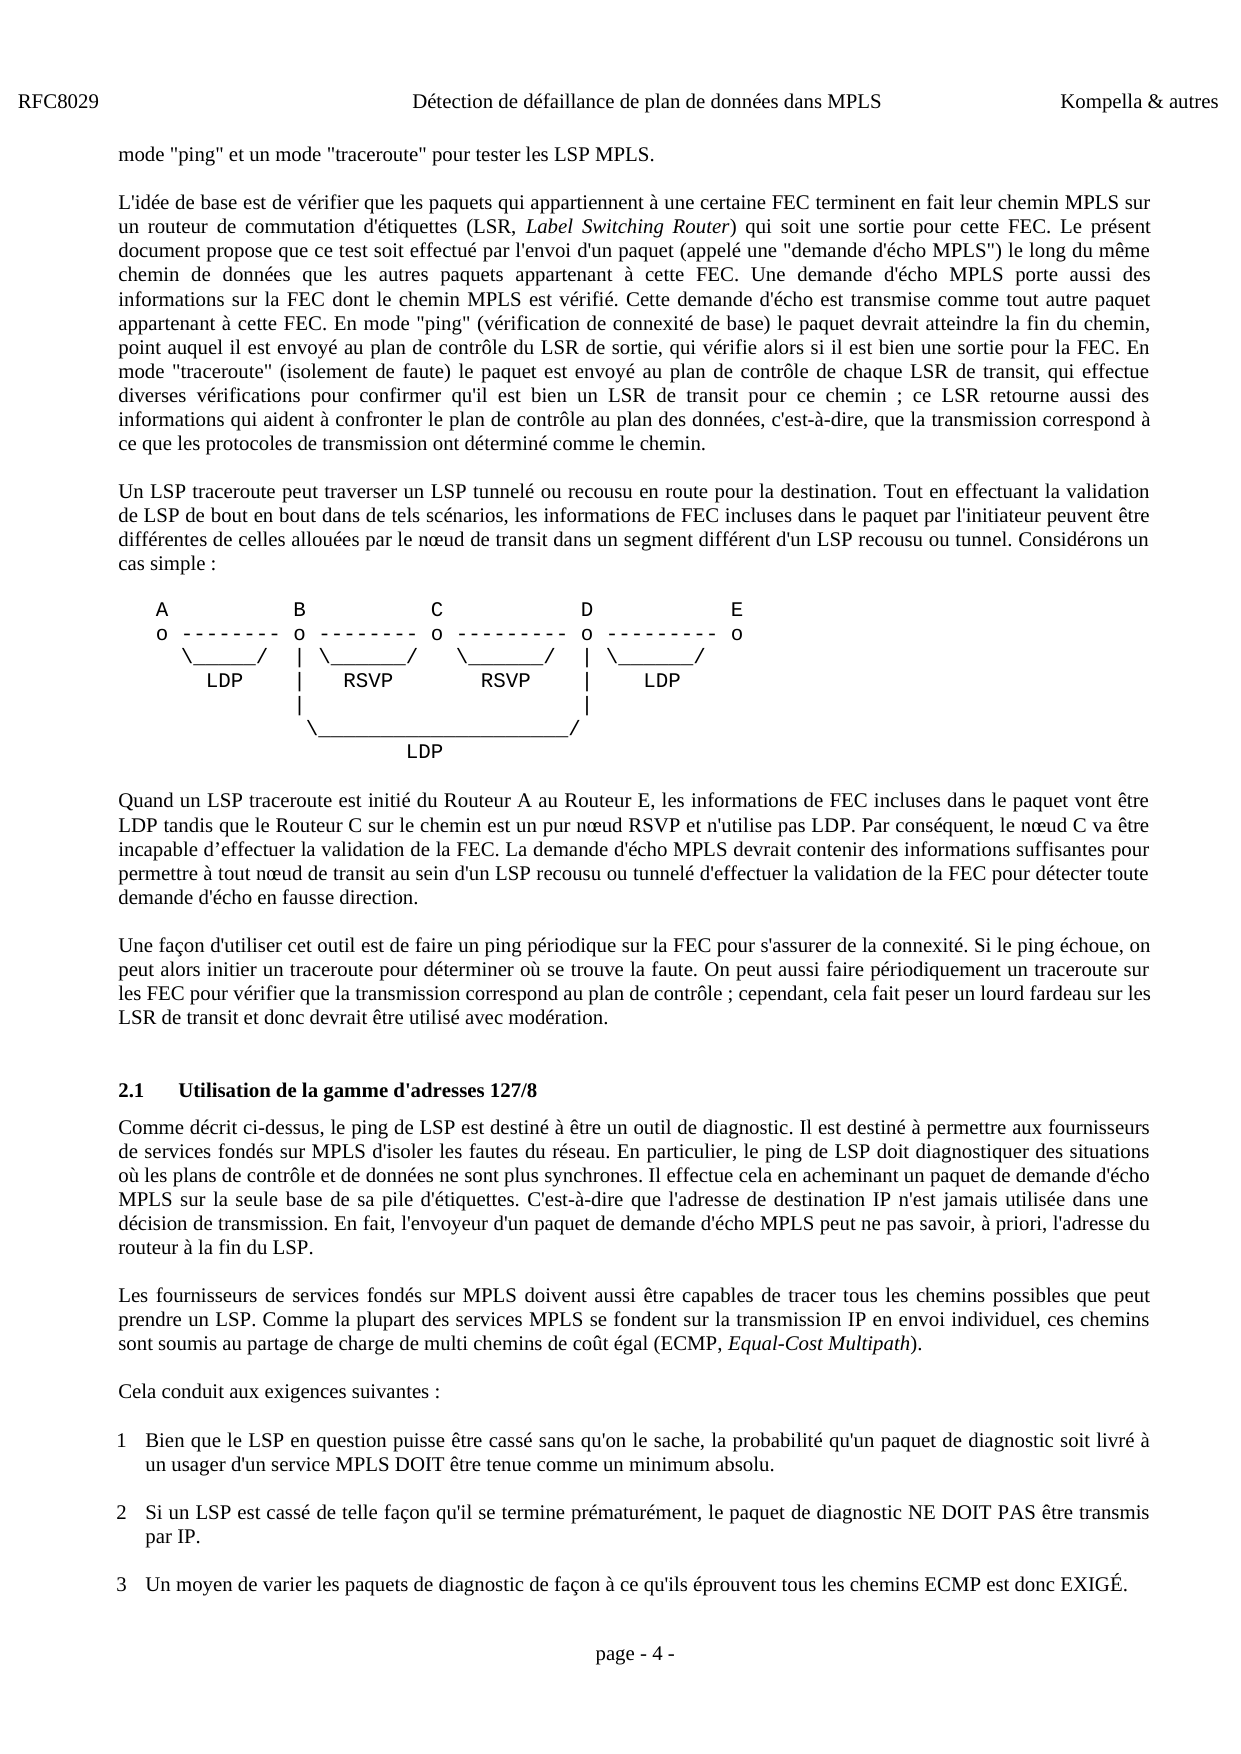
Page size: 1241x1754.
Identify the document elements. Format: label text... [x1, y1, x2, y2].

subtitle 2.1 Utilisation de la gamme d'adresses 127/8 [118, 1078, 1152, 1102]
text o -------- o -------- o --------- o --------- o [118, 623, 1152, 647]
text | | [118, 694, 1152, 717]
text Un LSP traceroute peut traverser un LSP tunnelé ou recousu en route pour la destination. Tout en effectuant la validation de LSP de bout en bout dans de tels scénarios, les informations de FEC incluses dans le paquet par l'initiateur peuvent être différentes de celles allouées par le nœud de transit dans un segment différent d'un LSP recousu ou tunnel. Considérons un cas simple : [118, 479, 1152, 575]
text \____________________/ [118, 717, 1152, 741]
text LDP [118, 741, 1152, 765]
text 1 Bien que le LSP en question puisse être cassé sans qu'on le sache, la probabilité qu'un paquet de diagnostic soit livré à un usager d'un service MPLS DOIT être tenue comme un minimum absolu. [116, 1427, 1152, 1476]
text Quand un LSP traceroute est initié du Routeur A au Routeur E, les informations de FEC incluses dans le paquet vont être LDP tandis que le Routeur C sur le chemin est un pur nœud RSVP et n'utilise pas LDP. Par conséquent, le nœud C va être incapable d’effectuer la validation de la FEC. La demande d'écho MPLS devrait contenir des informations suffisantes pour permettre à tout nœud de transit au sein d'un LSP recousu ou tunnelé d'effectuer la validation de la FEC pour détecter toute demande d'écho en fausse direction. [118, 788, 1152, 909]
text 2 Si un LSP est cassé de telle façon qu'il se termine prématurément, le paquet de diagnostic NE DOIT PAS être transmis par IP. [116, 1500, 1152, 1548]
text Les fournisseurs de services fondés sur MPLS doivent aussi être capables de tracer tous les chemins possibles que peut prendre un LSP. Comme la plupart des services MPLS se fondent sur la transmission IP en envoi individuel, ces chemins sont soumis au partage de charge de multi chemins de coût égal (ECMP, Equal-Cost Multipath). [118, 1283, 1152, 1355]
text 3 Un moyen de varier les paquets de diagnostic de façon à ce qu'ils éprouvent tous les chemins ECMP est donc EXIGÉ. [116, 1572, 1152, 1596]
text Une façon d'utiliser cet outil est de faire un ping périodique sur la FEC pour s'assurer de la connexité. Si le ping échoue, on peut alors initier un traceroute pour déterminer où se trouve la faute. On peut aussi faire périodiquement un traceroute sur les FEC pour vérifier que la transmission correspond au plan de contrôle ; cependant, cela fait peser un lourd fardeau sur les LSR de transit et donc devrait être utilisé avec modération. [118, 933, 1152, 1029]
text LDP | RSVP RSVP | LDP [118, 670, 1152, 694]
text \_____/ | \______/ \______/ | \______/ [118, 647, 1152, 670]
text mode "ping" et un mode "traceroute" pour tester les LSP MPLS. [118, 142, 1152, 166]
text L'idée de base est de vérifier que les paquets qui appartiennent à une certaine FEC terminent en fait leur chemin MPLS sur un routeur de commutation d'étiquettes (LSR, Label Switching Router) qui soit une sortie pour cette FEC. Le présent document propose que ce test soit effectué par l'envoi d'un paquet (appelé une "demande d'écho MPLS") le long du même chemin de données que les autres paquets appartenant à cette FEC. Une demande d'écho MPLS porte aussi des informations sur la FEC dont le chemin MPLS est vérifié. Cette demande d'écho est transmise comme tout autre paquet appartenant à cette FEC. En mode "ping" (vérification de connexité de base) le paquet devrait atteindre la fin du chemin, point auquel il est envoyé au plan de contrôle du LSR de sortie, qui vérifie alors si il est bien une sortie pour la FEC. En mode "traceroute" (isolement de faute) le paquet est envoyé au plan de contrôle de chaque LSR de transit, qui effectue diverses vérifications pour confirmer qu'il est bien un LSR de transit pour ce chemin ; ce LSR retourne aussi des informations qui aident à confronter le plan de contrôle au plan des données, c'est-à-dire, que la transmission correspond à ce que les protocoles de transmission ont déterminé comme le chemin. [118, 190, 1152, 455]
text A B C D E [118, 599, 1152, 623]
text Cela conduit aux exigences suivantes : [118, 1379, 1152, 1403]
text Comme décrit ci-dessus, le ping de LSP est destiné à être un outil de diagnostic. Il est destiné à permettre aux fournisseurs de services fondés sur MPLS d'isoler les fautes du réseau. En particulier, le ping de LSP doit diagnostiquer des situations où les plans de contrôle et de données ne sont plus synchrones. Il effectue cela en acheminant un paquet de demande d'écho MPLS sur la seule base de sa pile d'étiquettes. C'est-à-dire que l'adresse de destination IP n'est jamais utilisée dans une décision de transmission. En fait, l'envoyeur d'un paquet de demande d'écho MPLS peut ne pas savoir, à priori, l'adresse du routeur à la fin du LSP. [118, 1115, 1152, 1259]
